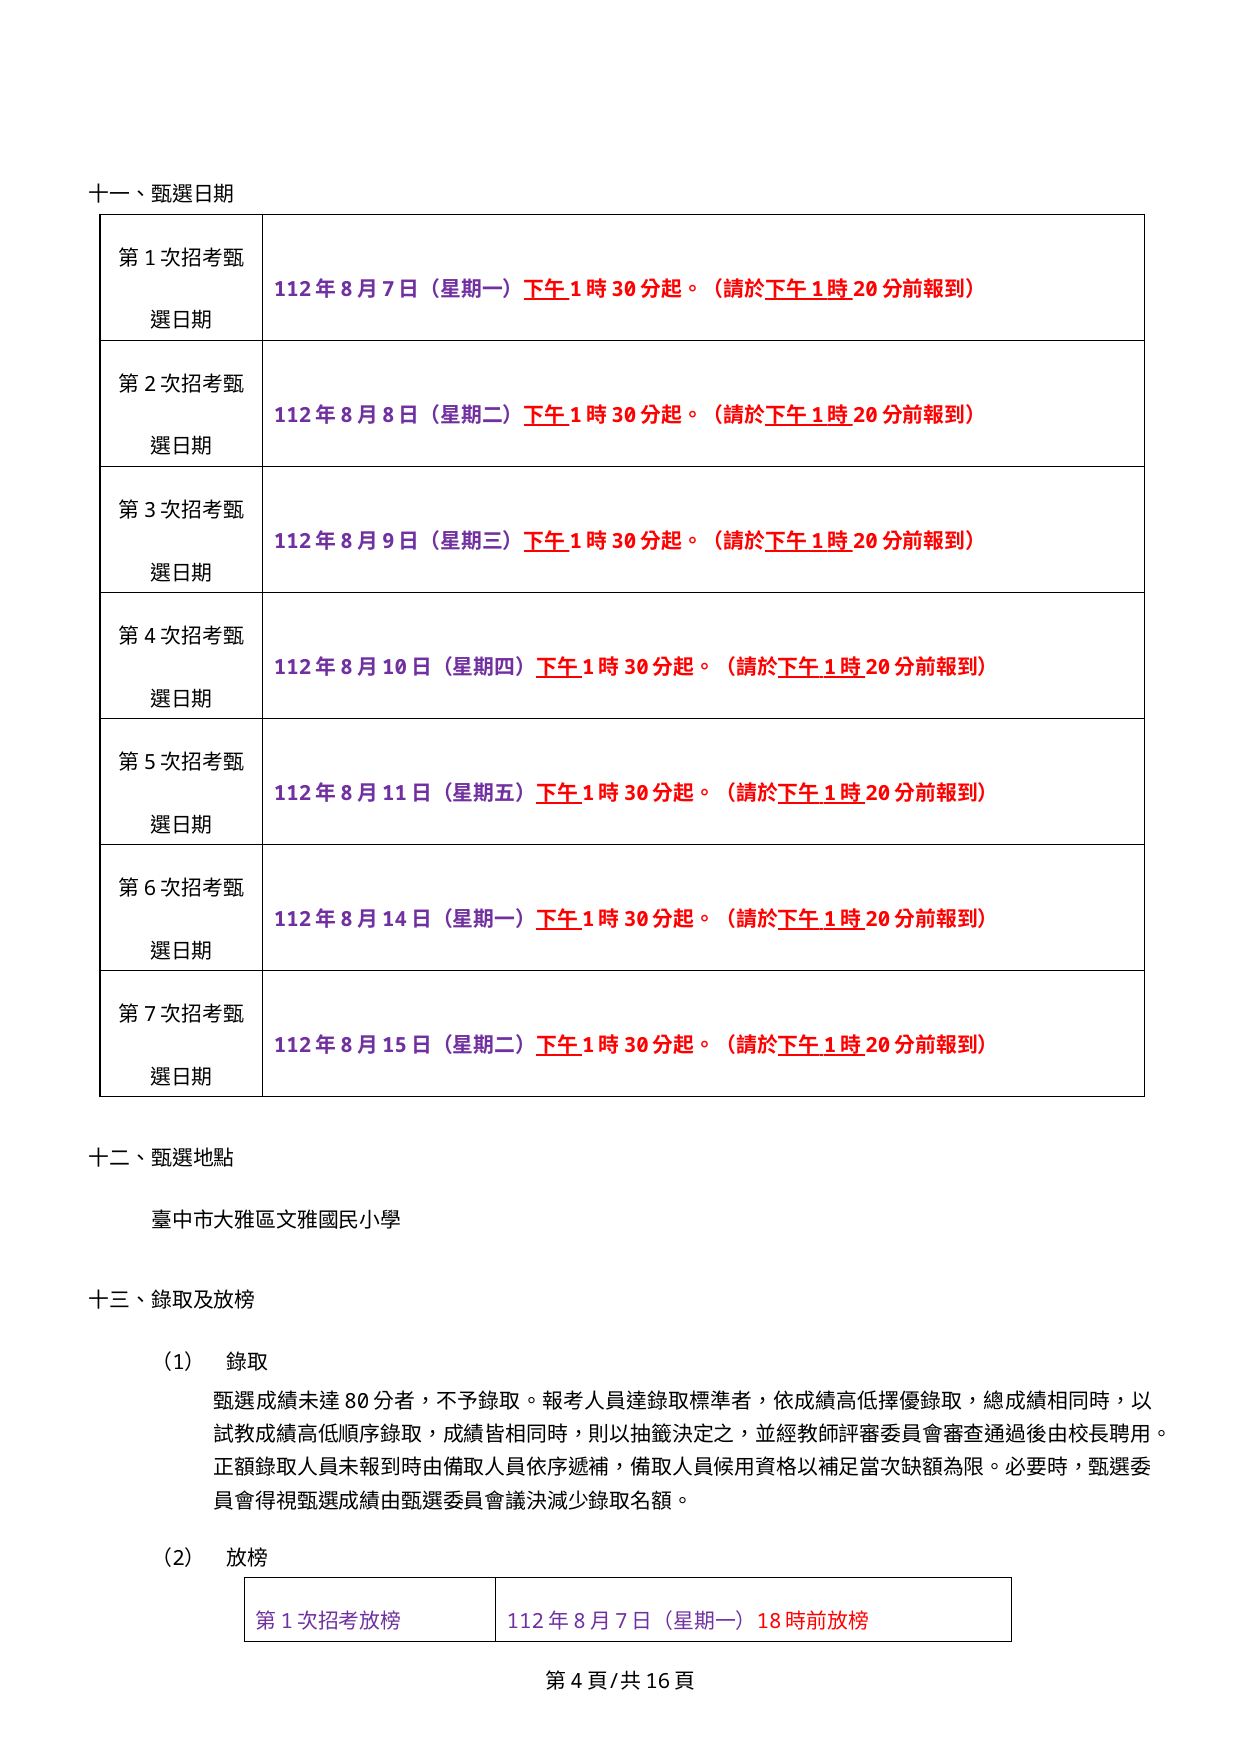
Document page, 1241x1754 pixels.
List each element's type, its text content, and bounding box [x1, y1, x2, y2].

text 十一、甄選日期 [89, 151, 1152, 213]
text 臺中市大雅區文雅國民小學 [151, 1177, 1152, 1239]
table_cell 112年8月15日（星期二）下午1時30分起。（請於下午1時20分前報到） [263, 971, 1144, 1096]
text 甄選成績未達80分者，不予錄取。報考人員達錄取標準者，依成績高低擇優錄取，總成績相同時，以試教成績高低順序錄取，成績皆相同時，則以抽籤決定之，並經教師評審委員會審查通過後由校長聘用。 [214, 1381, 1152, 1448]
table_cell 第5次招考甄選日期 [101, 719, 262, 844]
text 正額錄取人員未報到時由備取人員依序遞補，備取人員候用資格以補足當次缺額為限。必要時，甄選委員會得視甄選成績由甄選委員會議決減少錄取名額。 [214, 1448, 1152, 1515]
table_cell 112年8月11日（星期五）下午1時30分起。（請於下午1時20分前報到） [263, 719, 1144, 844]
table_cell 第4次招考甄選日期 [101, 593, 262, 718]
list 放榜 [151, 1515, 1152, 1577]
table_cell 112年8月9日（星期三）下午1時30分起。（請於下午1時20分前報到） [263, 467, 1144, 592]
table_header 第1次招考甄選日期 [101, 215, 262, 339]
text 十二、甄選地點 [89, 1114, 1152, 1177]
table_cell 第6次招考甄選日期 [101, 845, 262, 970]
list 錄取 [151, 1319, 1152, 1381]
table_header 第1次招考放榜 [245, 1578, 495, 1641]
table_cell 112年8月8日（星期二）下午1時30分起。（請於下午1時20分前報到） [263, 341, 1144, 466]
table_header 112年8月7日（星期一）18時前放榜 [496, 1578, 1011, 1641]
table_header 112年8月7日（星期一）下午1時30分起。（請於下午1時20分前報到） [263, 215, 1144, 339]
table_cell 第7次招考甄選日期 [101, 971, 262, 1096]
table_cell 第2次招考甄選日期 [101, 341, 262, 466]
table_cell 112年8月14日（星期一）下午1時30分起。（請於下午1時20分前報到） [263, 845, 1144, 970]
text 十三、錄取及放榜 [89, 1256, 1152, 1319]
table_cell 112年8月10日（星期四）下午1時30分起。（請於下午1時20分前報到） [263, 593, 1144, 718]
table_cell 第3次招考甄選日期 [101, 467, 262, 592]
